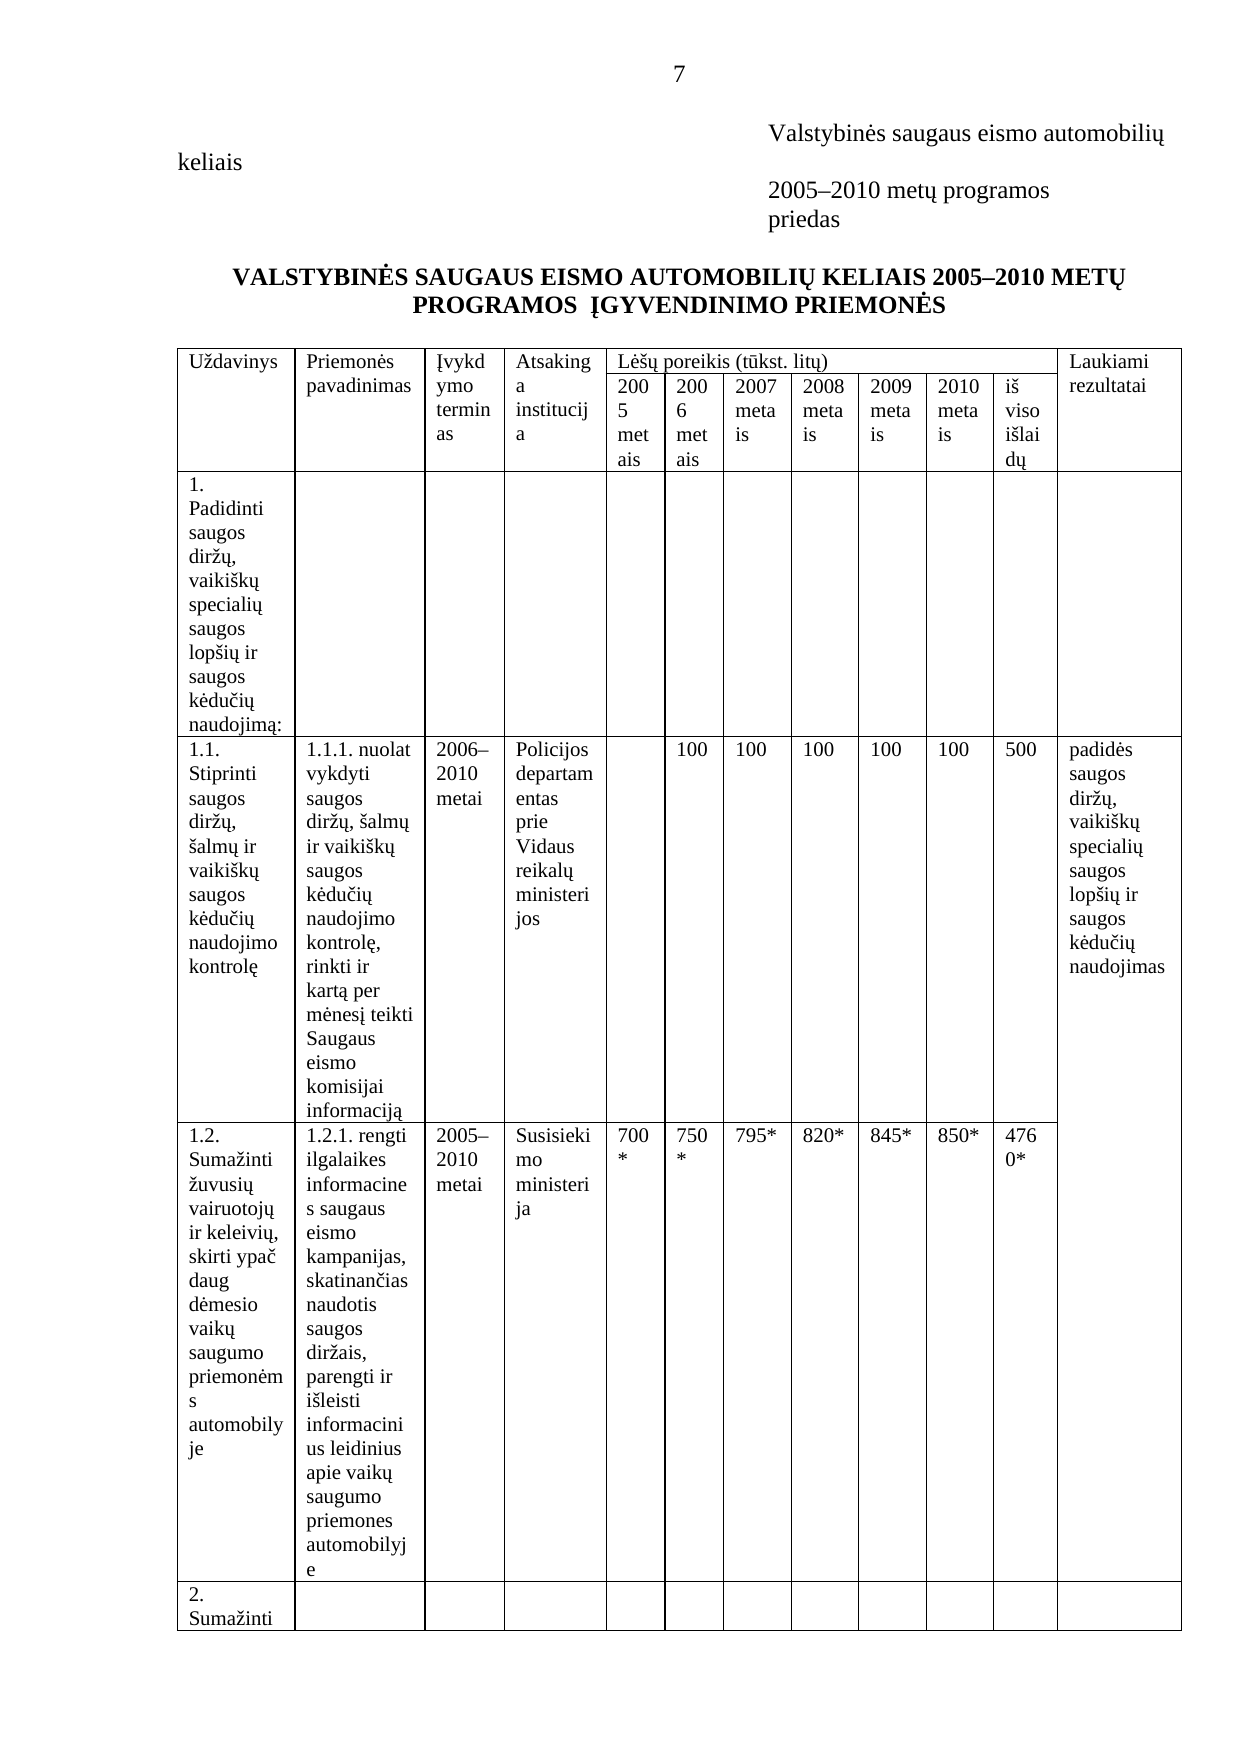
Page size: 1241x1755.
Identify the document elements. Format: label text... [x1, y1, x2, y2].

table_cell [505, 472, 606, 736]
table_cell [296, 472, 424, 736]
table_cell 2006 metais [666, 374, 723, 471]
text VALSTYBINĖS SAUGAUS EISMO AUTOMOBILIŲ KELIAIS 2005–2010 METŲ PROGRAMOS ĮGYVENDINIMO PRIEMONĖS [177, 262, 1181, 319]
table_cell [859, 1582, 926, 1630]
table_cell [666, 1582, 723, 1630]
table_cell [1058, 472, 1181, 736]
table_cell 100 [927, 737, 993, 1122]
table_cell 795* [724, 1123, 791, 1581]
table_cell [927, 472, 993, 736]
table_cell [607, 1582, 664, 1630]
table_header Lėšų poreikis (tūkst. litų) [607, 349, 1057, 373]
table_cell [505, 1582, 606, 1630]
table_cell 100 [859, 737, 926, 1122]
table_cell 2007 metais [724, 374, 791, 471]
table_cell 2008 metais [792, 374, 858, 471]
table_cell [859, 472, 926, 736]
table_cell 845* [859, 1123, 926, 1581]
table_header Įvykdymo terminas [426, 349, 504, 471]
table_cell [994, 1582, 1057, 1630]
table_cell Susisiekimo ministerija [505, 1123, 606, 1581]
table_cell 820* [792, 1123, 858, 1581]
table_cell [792, 1582, 858, 1630]
table_cell [724, 1582, 791, 1630]
table_cell [296, 1582, 424, 1630]
table_cell 2005–2010 metai [426, 1123, 504, 1581]
table_cell iš viso išlaidų [994, 374, 1057, 471]
table_cell 1.1.1. nuolat vykdyti saugos diržų, šalmų ir vaikiškų saugos kėdučių naudojimo kontrolę, rinkti ir kartą per mėnesį teikti Saugaus eismo komisijai informaciją [296, 737, 424, 1122]
table_cell 2009 metais [859, 374, 926, 471]
table_cell [792, 472, 858, 736]
table_cell [1058, 1582, 1181, 1630]
text 2005–2010 metų programos [177, 176, 1181, 204]
table_cell 500 [994, 737, 1057, 1122]
table_cell 850* [927, 1123, 993, 1581]
table_cell [724, 472, 791, 736]
table_cell [607, 737, 664, 1122]
table_cell 4760* [994, 1123, 1057, 1581]
table_cell 1. Padidinti saugos diržų, vaikiškų specialių saugos lopšių ir saugos kėdučių naudojimą: [178, 472, 294, 736]
table_header Priemonės pavadinimas [296, 349, 424, 471]
table_cell 100 [792, 737, 858, 1122]
table_cell 2010 metais [927, 374, 993, 471]
table_cell [927, 1582, 993, 1630]
table_cell 1.1. Stiprinti saugos diržų, šalmų ir vaikiškų saugos kėdučių naudojimo kontrolę [178, 737, 294, 1122]
table_cell Policijos departamentas prie Vidaus reikalų ministerijos [505, 737, 606, 1122]
table_cell padidės saugos diržų, vaikiškų specialių saugos lopšių ir saugos kėdučių naudojimas [1058, 737, 1181, 1581]
text priedas [177, 204, 1181, 233]
text Valstybinės saugaus eismo automobilių keliais [177, 118, 1181, 176]
table_cell 1.2. Sumažinti žuvusių vairuotojų ir keleivių, skirti ypač daug dėmesio vaikų saugumo priemonėms automobilyje [178, 1123, 294, 1581]
table_cell 700* [607, 1123, 664, 1581]
table_cell 2. Sumažinti [178, 1582, 294, 1630]
table_cell [666, 472, 723, 736]
table_cell [994, 472, 1057, 736]
table_cell 100 [666, 737, 723, 1122]
table_cell 750* [666, 1123, 723, 1581]
table_header Atsakinga institucija [505, 349, 606, 471]
table_header Laukiami rezultatai [1058, 349, 1181, 471]
table_cell 100 [724, 737, 791, 1122]
table_cell [426, 472, 504, 736]
table_cell 1.2.1. rengti ilgalaikes informacines saugaus eismo kampanijas, skatinančias naudotis saugos diržais, parengti ir išleisti informacinius leidinius apie vaikų saugumo priemones automobilyje [296, 1123, 424, 1581]
table_header Uždavinys [178, 349, 294, 471]
table_cell 2006–2010 metai [426, 737, 504, 1122]
table_cell [426, 1582, 504, 1630]
table_cell [607, 472, 664, 736]
table_cell 2005 metais [607, 374, 664, 471]
